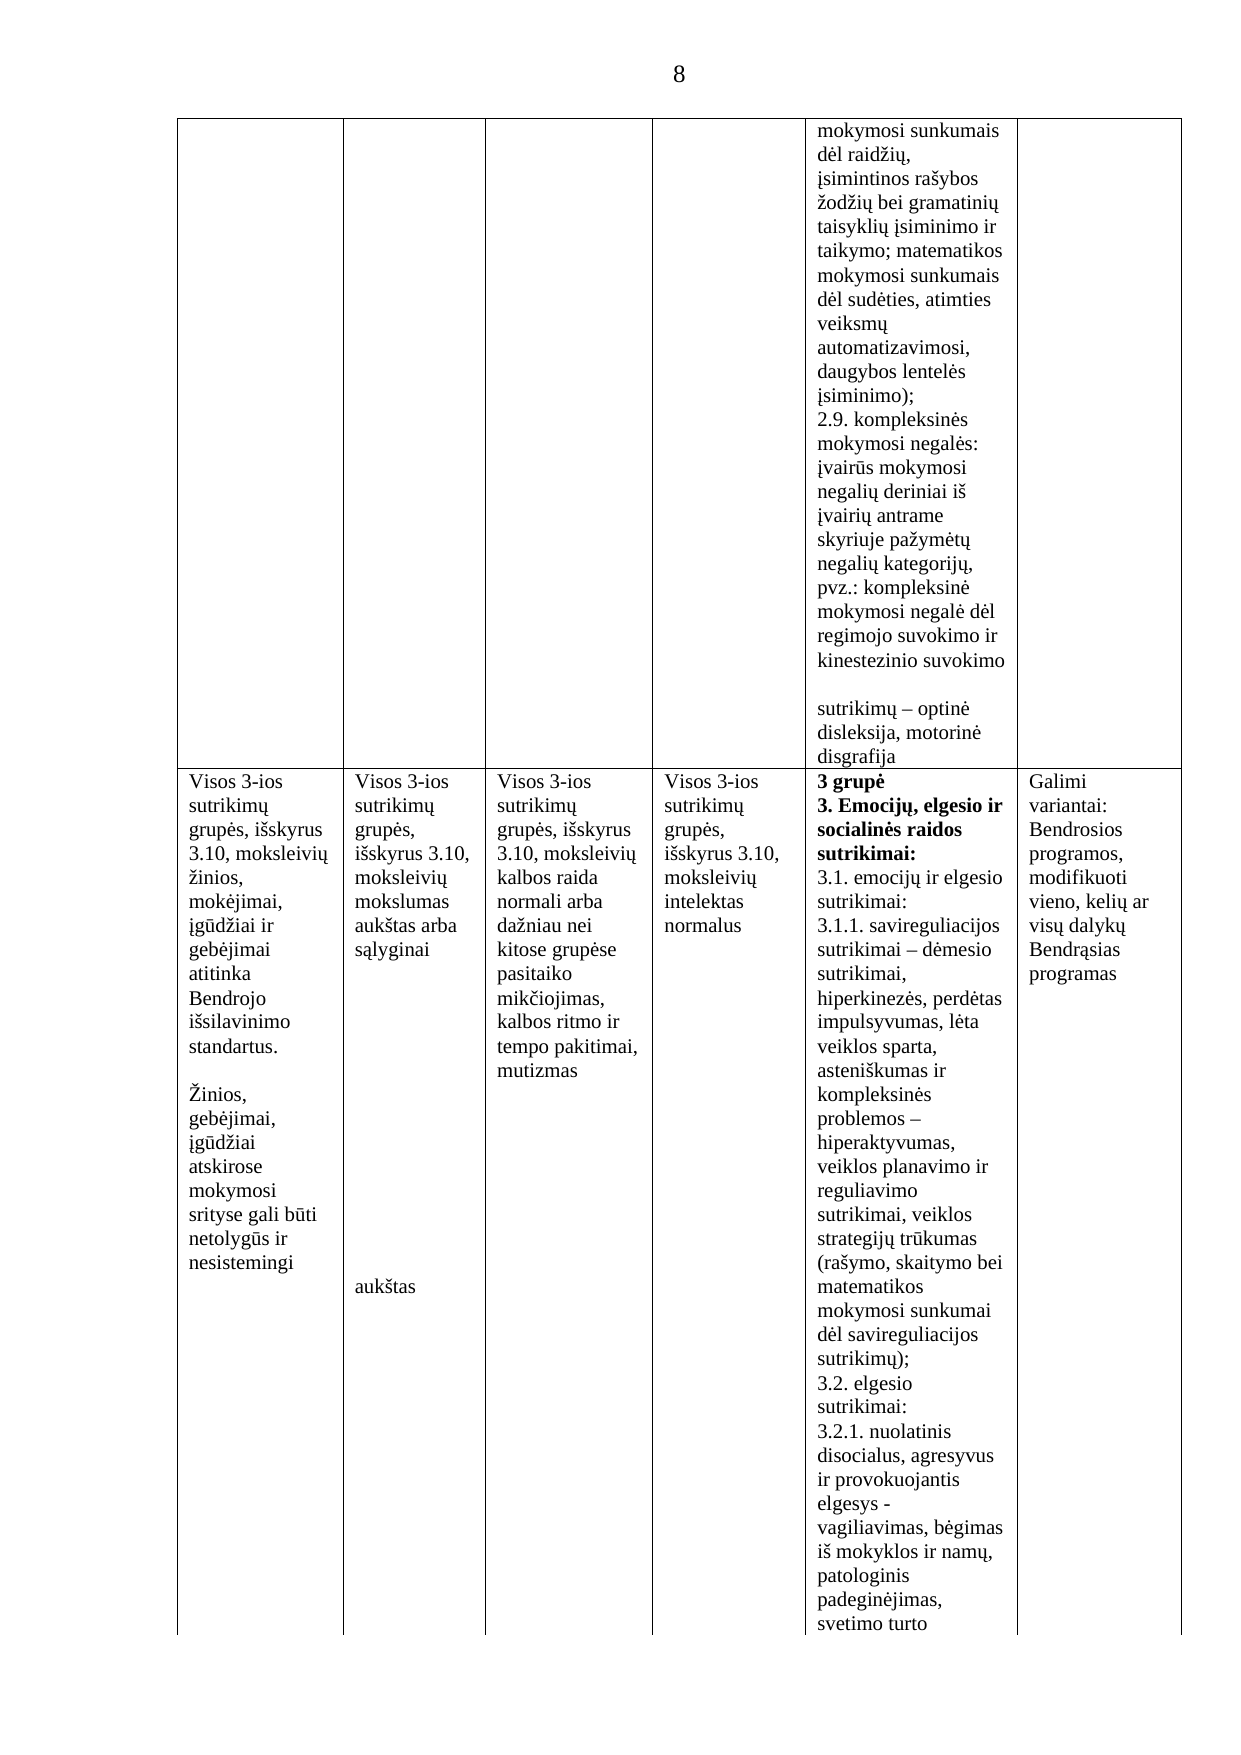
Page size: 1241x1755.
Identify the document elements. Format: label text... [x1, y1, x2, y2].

table_cell Visos 3-ios sutrikimų grupės, išskyrus 3.10, moksleivių kalbos raida normali arba dažniau nei kitose grupėse pasitaiko mikčiojimas, kalbos ritmo ir tempo pakitimai, mutizmas [486, 769, 652, 1274]
table_cell Visos 3-ios sutrikimų grupės, išskyrus 3.10, moksleivių intelektas normalus [653, 769, 805, 1274]
table_cell mokymosi sunkumais dėl raidžių, įsimintinos rašybos žodžių bei gramatinių taisyklių įsiminimo ir taikymo; matematikos mokymosi sunkumais dėl sudėties, atimties veiksmų automatizavimosi, daugybos lentelės įsiminimo); 2.9. kompleksinės mokymosi negalės: įvairūs mokymosi negalių deriniai iš įvairių antrame skyriuje pažymėtų negalių kategorijų, pvz.: kompleksinė mokymosi negalė dėl regimojo suvokimo ir kinestezinio suvokimo sutrikimų – optinė disleksija, motorinė disgrafija [806, 119, 1017, 768]
table_cell [344, 119, 485, 768]
table_cell Galimi variantai: Bendrosios programos, modifikuoti vieno, kelių ar visų dalykų Bendrąsias programas [1018, 769, 1181, 1274]
table_cell [1018, 1274, 1181, 1635]
table_cell Visos 3-ios sutrikimų grupės, išskyrus 3.10, moksleivių mokslumas aukštas arba sąlyginai [344, 769, 485, 1274]
table_cell [486, 119, 652, 768]
table_cell [178, 119, 343, 768]
table_cell [653, 119, 805, 768]
table_cell Visos 3-ios sutrikimų grupės, išskyrus 3.10, moksleivių žinios, mokėjimai, įgūdžiai ir gebėjimai atitinka Bendrojo išsilavinimo standartus. Žinios, gebėjimai, įgūdžiai atskirose mokymosi srityse gali būti netolygūs ir nesistemingi [178, 769, 343, 1274]
table_cell [486, 1274, 652, 1635]
table_cell [1018, 119, 1181, 768]
table_cell aukštas [344, 1274, 485, 1635]
table_cell [653, 1274, 805, 1635]
table_cell 3 grupė 3. Emocijų, elgesio ir socialinės raidos sutrikimai: 3.1. emocijų ir elgesio sutrikimai: 3.1.1. savireguliacijos sutrikimai – dėmesio sutrikimai, hiperkinezės, perdėtas impulsyvumas, lėta veiklos sparta, asteniškumas ir kompleksinės problemos – hiperaktyvumas, veiklos planavimo ir reguliavimo sutrikimai, veiklos strategijų trūkumas (rašymo, skaitymo bei matematikos mokymosi sunkumai dėl savireguliacijos sutrikimų); 3.2. elgesio sutrikimai: 3.2.1. nuolatinis disocialus, agresyvus ir provokuojantis elgesys - vagiliavimas, bėgimas iš mokyklos ir namų, patologinis padeginėjimas, svetimo turto [806, 769, 1017, 1635]
table_cell [178, 1274, 343, 1635]
